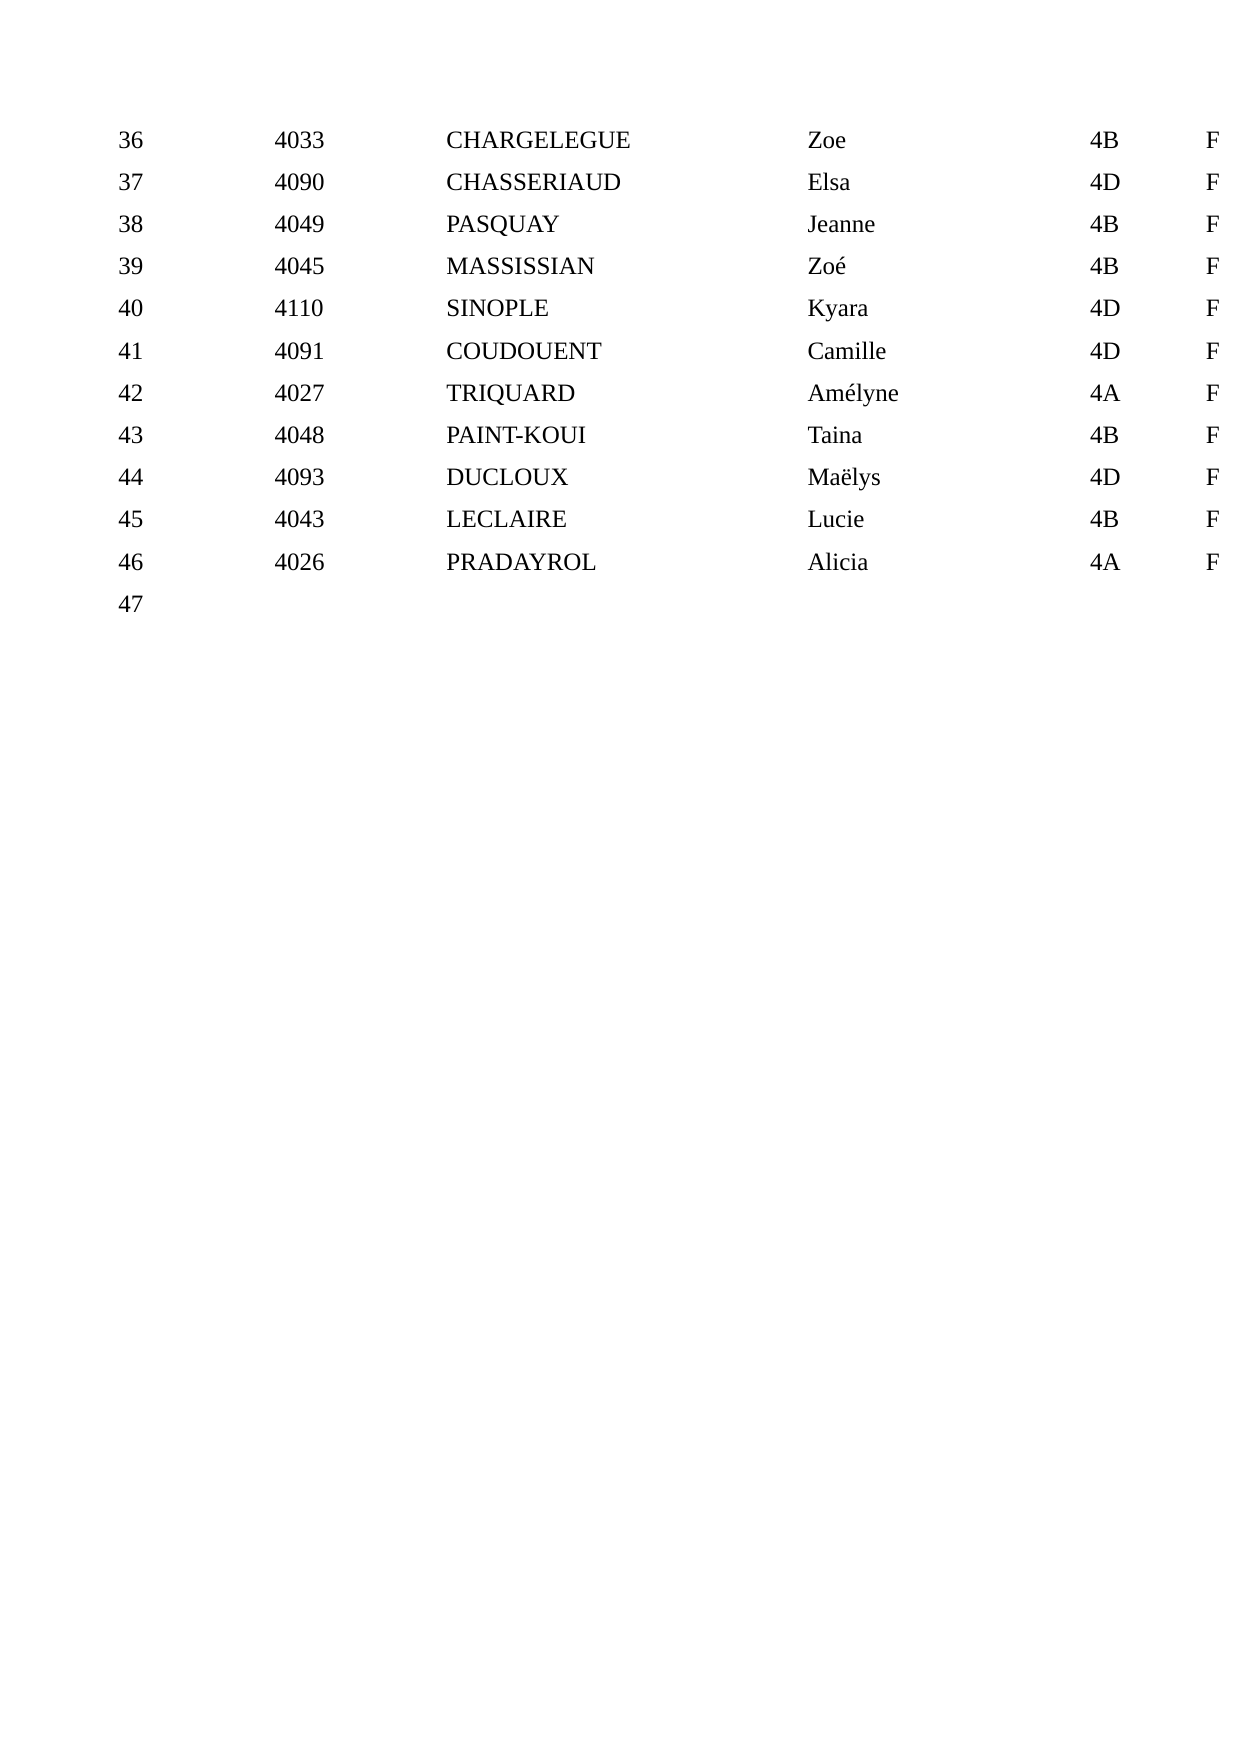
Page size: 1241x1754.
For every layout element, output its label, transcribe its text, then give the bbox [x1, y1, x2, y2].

table_cell Zoe [807, 118, 1090, 160]
table_cell [274, 582, 446, 624]
table_cell Taina [807, 414, 1090, 456]
table_cell F [1206, 245, 1240, 287]
table_cell Elsa [807, 160, 1090, 202]
table_cell 39 [118, 245, 274, 287]
table_cell 37 [118, 160, 274, 202]
table_cell F [1206, 371, 1240, 413]
table_cell [1206, 582, 1240, 624]
table_cell 4D [1090, 329, 1206, 371]
table_cell 4B [1090, 414, 1206, 456]
table_cell Maëlys [807, 456, 1090, 498]
table_cell 4B [1090, 118, 1206, 160]
table_cell [446, 582, 807, 624]
table_cell PRADAYROL [446, 540, 807, 582]
table_cell 41 [118, 329, 274, 371]
table_cell F [1206, 287, 1240, 329]
table_cell 4026 [274, 540, 446, 582]
table_cell CHARGELEGUE [446, 118, 807, 160]
table_cell SINOPLE [446, 287, 807, 329]
table_cell F [1206, 118, 1240, 160]
table_cell 4033 [274, 118, 446, 160]
table_cell 4B [1090, 498, 1206, 540]
table_cell TRIQUARD [446, 371, 807, 413]
table_cell Zoé [807, 245, 1090, 287]
table_cell 38 [118, 203, 274, 245]
table_cell LECLAIRE [446, 498, 807, 540]
table_cell 4D [1090, 287, 1206, 329]
table_cell 4D [1090, 160, 1206, 202]
table_cell [807, 582, 1090, 624]
table_cell 36 [118, 118, 274, 160]
table_cell 4027 [274, 371, 446, 413]
table_cell 45 [118, 498, 274, 540]
table_cell 42 [118, 371, 274, 413]
table_cell [1090, 582, 1206, 624]
table_cell 4B [1090, 245, 1206, 287]
table_cell Camille [807, 329, 1090, 371]
table_cell 4045 [274, 245, 446, 287]
table_cell CHASSERIAUD [446, 160, 807, 202]
table_cell PASQUAY [446, 203, 807, 245]
table_cell F [1206, 456, 1240, 498]
table_cell COUDOUENT [446, 329, 807, 371]
table_cell 4110 [274, 287, 446, 329]
table_cell F [1206, 203, 1240, 245]
table_cell Lucie [807, 498, 1090, 540]
table_cell MASSISSIAN [446, 245, 807, 287]
table_cell F [1206, 160, 1240, 202]
table_cell 47 [118, 582, 274, 624]
table_cell 4093 [274, 456, 446, 498]
table_cell F [1206, 414, 1240, 456]
table_cell F [1206, 498, 1240, 540]
table_cell 4043 [274, 498, 446, 540]
table_cell PAINT-KOUI [446, 414, 807, 456]
table_cell 4091 [274, 329, 446, 371]
table_cell F [1206, 329, 1240, 371]
table_cell Amélyne [807, 371, 1090, 413]
table_cell 4048 [274, 414, 446, 456]
table_cell 4090 [274, 160, 446, 202]
table_cell 4B [1090, 203, 1206, 245]
table_cell 40 [118, 287, 274, 329]
table_cell Alicia [807, 540, 1090, 582]
table_cell 44 [118, 456, 274, 498]
table_cell DUCLOUX [446, 456, 807, 498]
table_cell 4A [1090, 371, 1206, 413]
table_cell 4049 [274, 203, 446, 245]
table_cell 4A [1090, 540, 1206, 582]
table_cell Jeanne [807, 203, 1090, 245]
table_cell 43 [118, 414, 274, 456]
table_cell Kyara [807, 287, 1090, 329]
table_cell 46 [118, 540, 274, 582]
table_cell 4D [1090, 456, 1206, 498]
table_cell F [1206, 540, 1240, 582]
